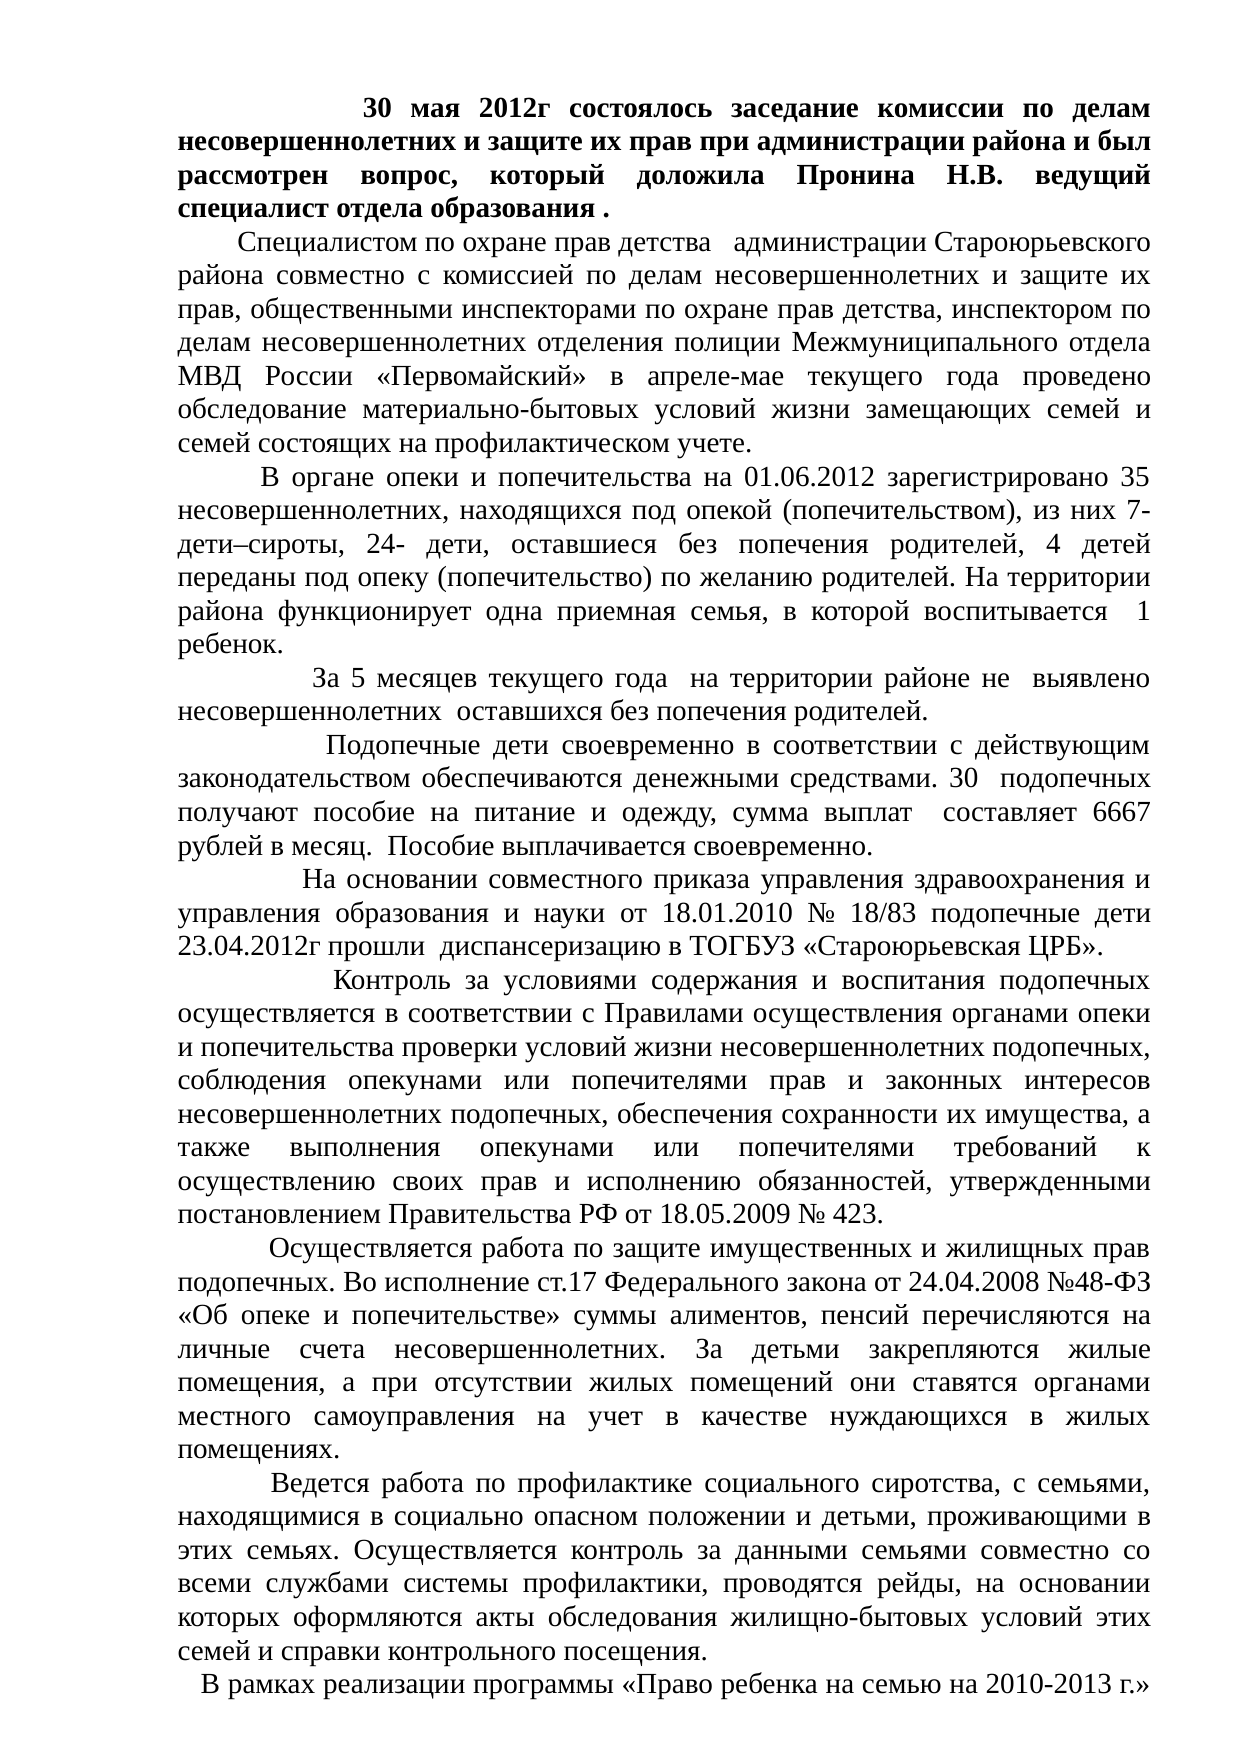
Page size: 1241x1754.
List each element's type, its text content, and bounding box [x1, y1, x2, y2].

text На основании совместного приказа управления здравоохранения и управления образования и науки от 18.01.2010 № 18/83 подопечные дети 23.04.2012г прошли диспансеризацию в ТОГБУЗ «Староюрьевская ЦРБ». [177, 861, 1152, 962]
text За 5 месяцев текущего года на территории районе не выявлено несовершеннолетних оставшихся без попечения родителей. [177, 660, 1152, 727]
text Ведется работа по профилактике социального сиротства, с семьями, находящимися в социально опасном положении и детьми, проживающими в этих семьях. Осуществляется контроль за данными семьями совместно со всеми службами системы профилактики, проводятся рейды, на основании которых оформляются акты обследования жилищно-бытовых условий этих семей и справки контрольного посещения. [177, 1465, 1152, 1666]
text Специалистом по охране прав детства администрации Староюрьевского района совместно с комиссией по делам несовершеннолетних и защите их прав, общественными инспекторами по охране прав детства, инспектором по делам несовершеннолетних отделения полиции Межмуниципального отдела МВД России «Первомайский» в апреле-мае текущего года проведено обследование материально-бытовых условий жизни замещающих семей и семей состоящих на профилактическом учете. [177, 224, 1152, 459]
text В органе опеки и попечительства на 01.06.2012 зарегистрировано 35 несовершеннолетних, находящихся под опекой (попечительством), из них 7- дети–сироты, 24- дети, оставшиеся без попечения родителей, 4 детей переданы под опеку (попечительство) по желанию родителей. На территории района функционирует одна приемная семья, в которой воспитывается 1 ребенок. [177, 459, 1152, 660]
text Подопечные дети своевременно в соответствии с действующим законодательством обеспечиваются денежными средствами. 30 подопечных получают пособие на питание и одежду, сумма выплат составляет 6667 рублей в месяц. Пособие выплачивается своевременно. [177, 727, 1152, 861]
text Контроль за условиями содержания и воспитания подопечных осуществляется в соответствии с Правилами осуществления органами опеки и попечительства проверки условий жизни несовершеннолетних подопечных, соблюдения опекунами или попечителями прав и законных интересов несовершеннолетних подопечных, обеспечения сохранности их имущества, а также выполнения опекунами или попечителями требований к осуществлению своих прав и исполнению обязанностей, утвержденными постановлением Правительства РФ от 18.05.2009 № 423. [177, 962, 1152, 1230]
text В рамках реализации программы «Право ребенка на семью на 2010-2013 г.» [177, 1666, 1152, 1700]
text Осуществляется работа по защите имущественных и жилищных прав подопечных. Во исполнение ст.17 Федерального закона от 24.04.2008 №48-ФЗ «Об опеке и попечительстве» суммы алиментов, пенсий перечисляются на личные счета несовершеннолетних. За детьми закрепляются жилые помещения, а при отсутствии жилых помещений они ставятся органами местного самоуправления на учет в качестве нуждающихся в жилых помещениях. [177, 1230, 1152, 1465]
text 30 мая 2012г состоялось заседание комиссии по делам несовершеннолетних и защите их прав при администрации района и был рассмотрен вопрос, который доложила Пронина Н.В. ведущий специалист отдела образования . [177, 90, 1152, 224]
